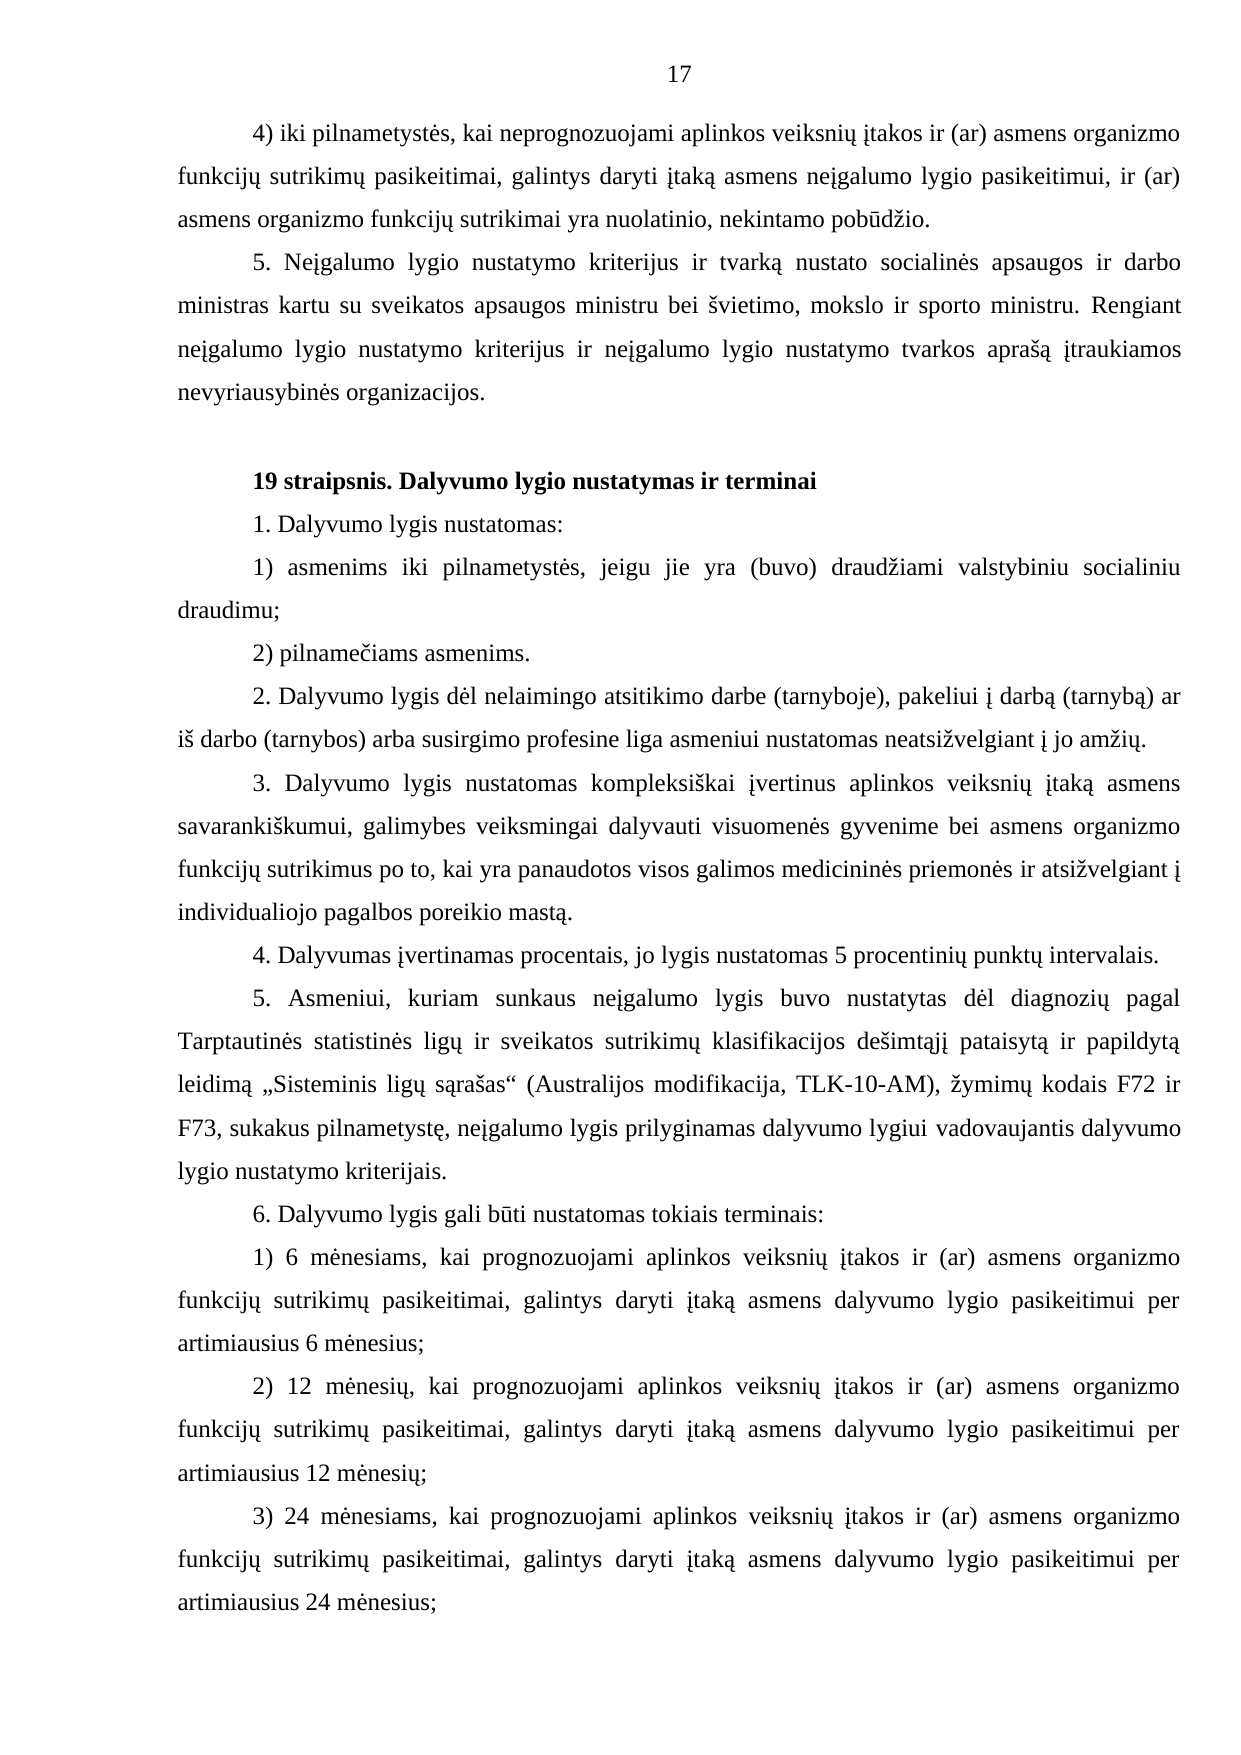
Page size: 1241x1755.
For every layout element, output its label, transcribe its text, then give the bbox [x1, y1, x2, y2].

text 5. Asmeniui, kuriam sunkaus neįgalumo lygis buvo nustatytas dėl diagnozių pagal Tarptautinės statistinės ligų ir sveikatos sutrikimų klasifikacijos dešimtąjį pataisytą ir papildytą leidimą „Sisteminis ligų sąrašas“ (Australijos modifikacija, TLK-10-AM), žymimų kodais F72 ir F73, sukakus pilnametystę, neįgalumo lygis prilyginamas dalyvumo lygiui vadovaujantis dalyvumo lygio nustatymo kriterijais. [177, 983, 1181, 1184]
text 3) 24 mėnesiams, kai prognozuojami aplinkos veiksnių įtakos ir (ar) asmens organizmo funkcijų sutrikimų pasikeitimai, galintys daryti įtaką asmens dalyvumo lygio pasikeitimui per artimiausius 24 mėnesius; [177, 1501, 1181, 1616]
text 2) 12 mėnesių, kai prognozuojami aplinkos veiksnių įtakos ir (ar) asmens organizmo funkcijų sutrikimų pasikeitimai, galintys daryti įtaką asmens dalyvumo lygio pasikeitimui per artimiausius 12 mėnesių; [177, 1371, 1181, 1486]
text 4. Dalyvumas įvertinamas procentais, jo lygis nustatomas 5 procentinių punktų intervalais. [177, 940, 1181, 969]
text 1) 6 mėnesiams, kai prognozuojami aplinkos veiksnių įtakos ir (ar) asmens organizmo funkcijų sutrikimų pasikeitimai, galintys daryti įtaką asmens dalyvumo lygio pasikeitimui per artimiausius 6 mėnesius; [177, 1242, 1181, 1357]
text 19 straipsnis. Dalyvumo lygio nustatymas ir terminai [177, 466, 1181, 494]
text 1. Dalyvumo lygis nustatomas: [177, 509, 1181, 538]
text 1) asmenims iki pilnametystės, jeigu jie yra (buvo) draudžiami valstybiniu socialiniu draudimu; [177, 552, 1181, 624]
text 2. Dalyvumo lygis dėl nelaimingo atsitikimo darbe (tarnyboje), pakeliui į darbą (tarnybą) ar iš darbo (tarnybos) arba susirgimo profesine liga asmeniui nustatomas neatsižvelgiant į jo amžių. [177, 681, 1181, 753]
text 6. Dalyvumo lygis gali būti nustatomas tokiais terminais: [177, 1199, 1181, 1228]
text 2) pilnamečiams asmenims. [177, 638, 1181, 667]
text 5. Neįgalumo lygio nustatymo kriterijus ir tvarką nustato socialinės apsaugos ir darbo ministras kartu su sveikatos apsaugos ministru bei švietimo, mokslo ir sporto ministru. Rengiant neįgalumo lygio nustatymo kriterijus ir neįgalumo lygio nustatymo tvarkos aprašą įtraukiamos nevyriausybinės organizacijos. [177, 247, 1181, 406]
text 4) iki pilnametystės, kai neprognozuojami aplinkos veiksnių įtakos ir (ar) asmens organizmo funkcijų sutrikimų pasikeitimai, galintys daryti įtaką asmens neįgalumo lygio pasikeitimui, ir (ar) asmens organizmo funkcijų sutrikimai yra nuolatinio, nekintamo pobūdžio. [177, 118, 1181, 233]
text 3. Dalyvumo lygis nustatomas kompleksiškai įvertinus aplinkos veiksnių įtaką asmens savarankiškumui, galimybes veiksmingai dalyvauti visuomenės gyvenime bei asmens organizmo funkcijų sutrikimus po to, kai yra panaudotos visos galimos medicininės priemonės ir atsižvelgiant į individualiojo pagalbos poreikio mastą. [177, 768, 1181, 926]
